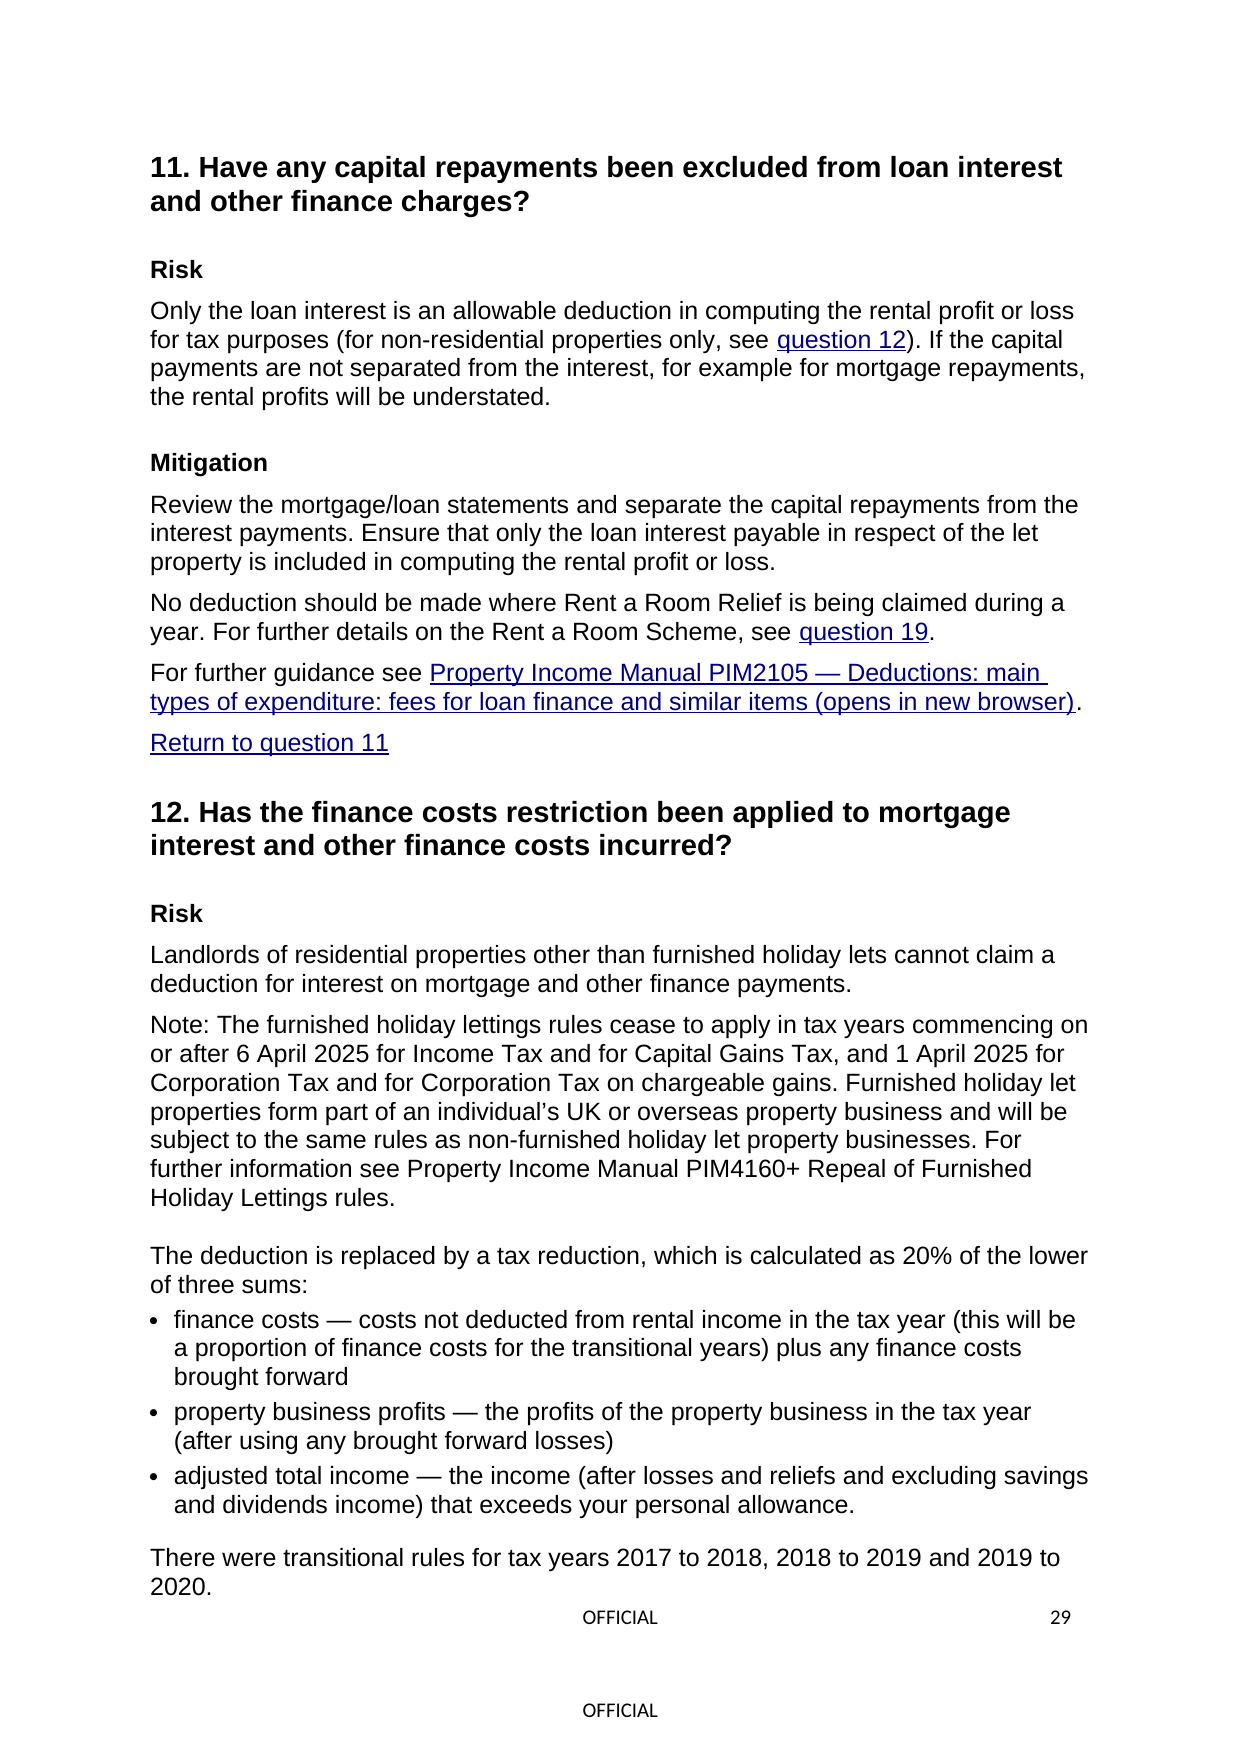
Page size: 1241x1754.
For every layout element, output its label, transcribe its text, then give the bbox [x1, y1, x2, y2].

subtitle 12. Has the finance costs restriction been applied to mortgage interest and other finance costs incurred? [150, 794, 1090, 862]
subtitle Risk [150, 899, 1090, 928]
subtitle Risk [150, 254, 1090, 283]
list property business profits — the profits of the property business in the tax year (after using any brought forward losses) [150, 1397, 1090, 1454]
text Return to question 11 [150, 728, 1090, 757]
text For further guidance see Property Income Manual PIM2105 — Deductions: main types of expenditure: fees for loan finance and similar items (opens in new browser). [150, 658, 1090, 716]
text Landlords of residential properties other than furnished holiday lets cannot claim a deduction for interest on mortgage and other finance payments. [150, 940, 1090, 998]
text Review the mortgage/loan statements and separate the capital repayments from the interest payments. Ensure that only the loan interest payable in respect of the let property is included in computing the rental profit or loss. [150, 489, 1090, 576]
subtitle Mitigation [150, 448, 1090, 477]
text There were transitional rules for tax years 2017 to 2018, 2018 to 2019 and 2019 to 2020. [150, 1543, 1090, 1601]
text No deduction should be made where Rent a Room Relief is being claimed during a year. For further details on the Rent a Room Scheme, see question 19. [150, 588, 1090, 646]
list finance costs — costs not deducted from rental income in the tax year (this will be a proportion of finance costs for the transitional years) plus any finance costs brought forward [150, 1304, 1090, 1391]
list adjusted total income — the income (after losses and reliefs and excluding savings and dividends income) that exceeds your personal allowance. [150, 1461, 1090, 1518]
text Note: The furnished holiday lettings rules cease to apply in tax years commencing on or after 6 April 2025 for Income Tax and for Capital Gains Tax, and 1 April 2025 for Corporation Tax and for Corporation Tax on chargeable gains. Furnished holiday let properties form part of an individual’s UK or overseas property business and will be subject to the same rules as non-furnished holiday let property businesses. For further information see Property Income Manual PIM4160+ Repeal of Furnished Holiday Lettings rules. [150, 1010, 1090, 1212]
text Only the loan interest is an allowable deduction in computing the rental profit or loss for tax purposes (for non-residential properties only, see question 12). If the capital payments are not separated from the interest, for example for mortgage repayments, the rental profits will be understated. [150, 296, 1090, 411]
text The deduction is replaced by a tax reduction, which is calculated as 20% of the lower of three sums: [150, 1241, 1090, 1298]
subtitle 11. Have any capital repayments been excluded from loan interest and other finance charges? [150, 150, 1090, 217]
